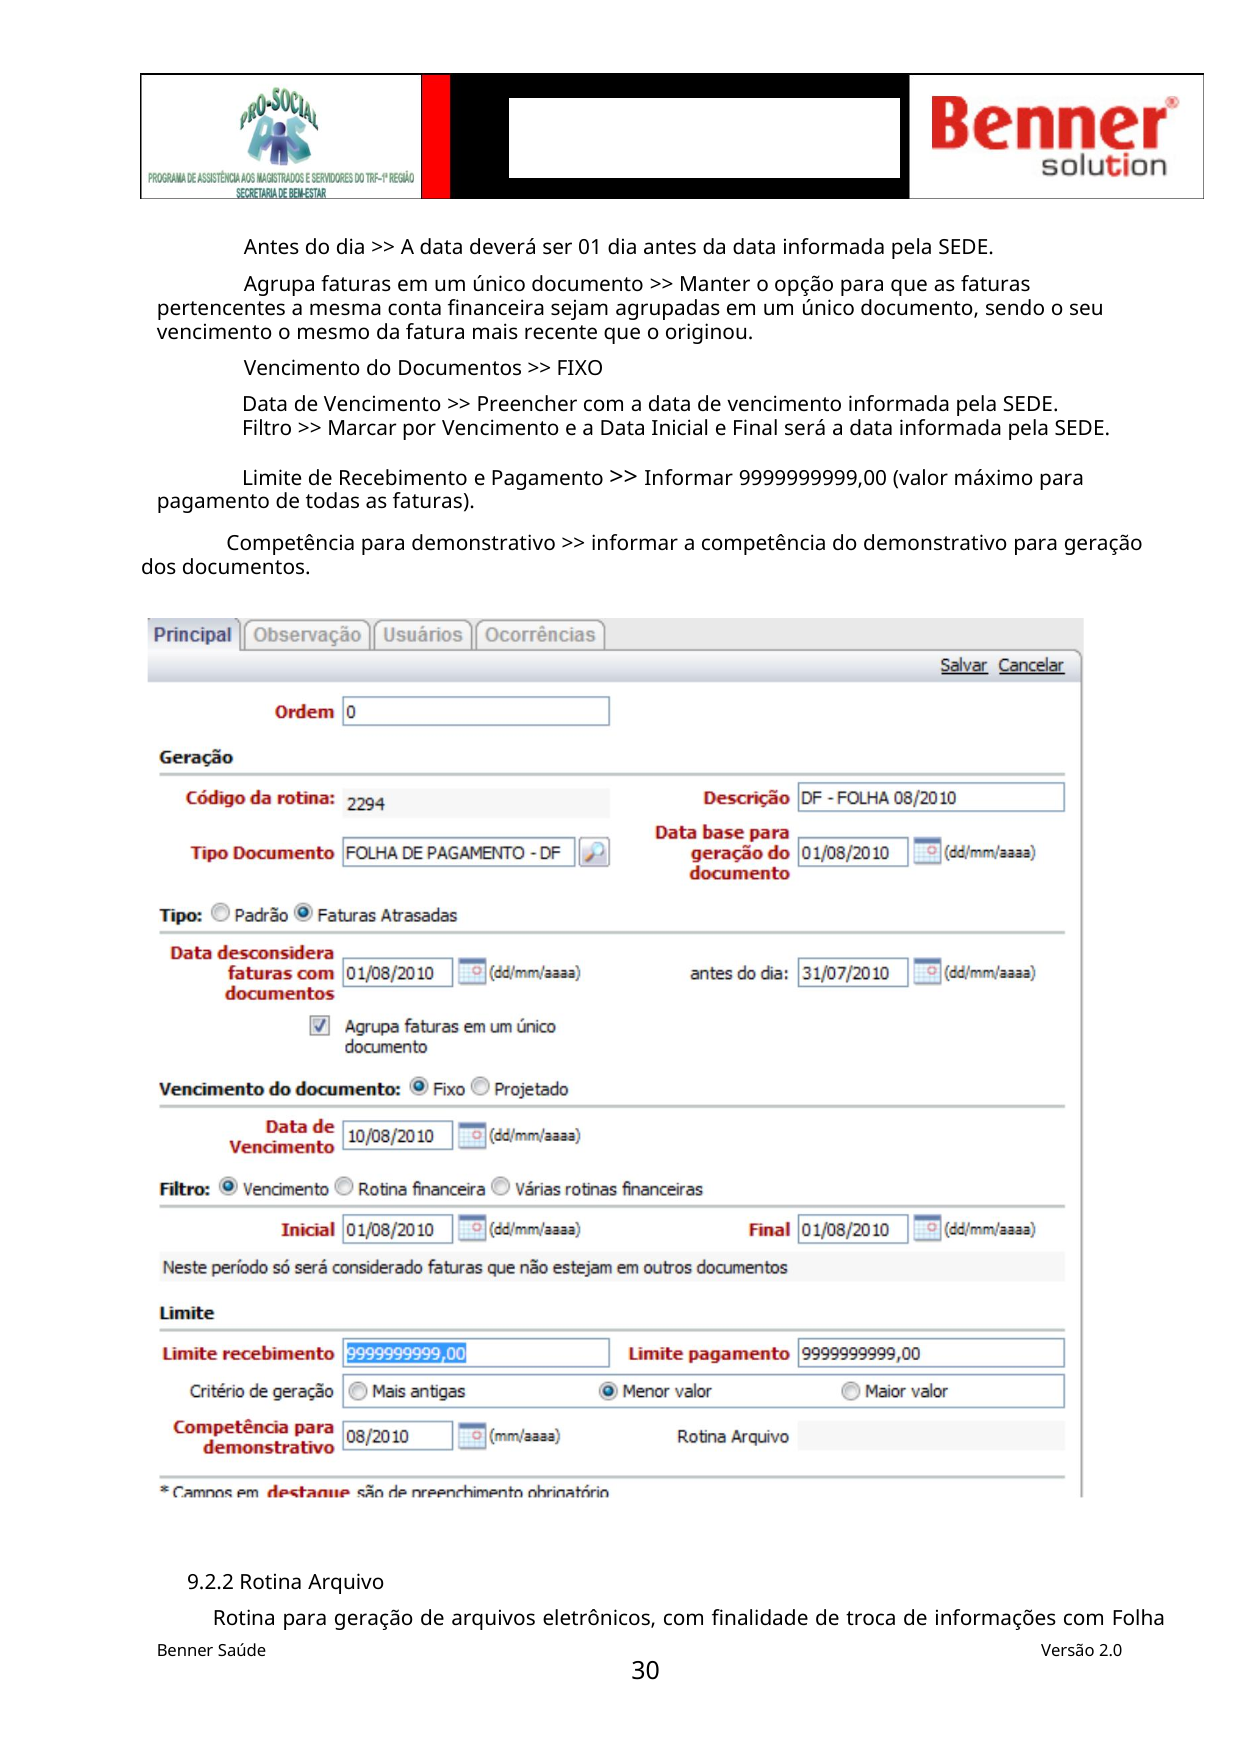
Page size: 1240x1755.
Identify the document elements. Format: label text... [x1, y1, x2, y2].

picture [140, 73, 1204, 199]
text Antes do dia >> A data deverá ser 01 dia antes da data informada pela SEDE. [244, 235, 1067, 259]
text Agrupa faturas em um único documento >> Manter o opção para que as faturas [243, 272, 1162, 296]
text vencimento o mesmo da fatura mais recente que o originou. [157, 320, 1162, 344]
text Rotina para geração de arquivos eletrônicos, com finalidade de troca de informações com Folha [213, 1607, 1231, 1631]
text Data de Vencimento >> Preencher com a data de vencimento informada pela SEDE. [242, 393, 1200, 417]
text 30 [631, 1665, 676, 1683]
text TUTORIAL MÓDULO [518, 107, 891, 138]
text dos documentos. [141, 555, 1231, 579]
picture [147, 618, 1084, 1498]
text Competência para demonstrativo >> informar a competência do demonstrativo para geração [226, 531, 1231, 555]
text 9.2.2 Rotina Arquivo [187, 1570, 402, 1594]
text pertencentes a mesma conta financeira sejam agrupadas em um único documento, sendo o seu [157, 296, 1162, 320]
text FINANCEIRO [581, 138, 891, 169]
text Limite de Recebimento e Pagamento >> Informar 9999999999,00 (valor máximo para [242, 466, 1175, 490]
text Vencimento do Documentos >> FIXO [243, 356, 646, 380]
text pagamento de todas as faturas). [157, 490, 1175, 514]
text Benner Saúde [157, 1640, 266, 1660]
text Filtro >> Marcar por Vencimento e a Data Inicial e Final será a data informada pela SEDE. [242, 417, 1200, 441]
text Versão 2.0 [1041, 1640, 1126, 1660]
